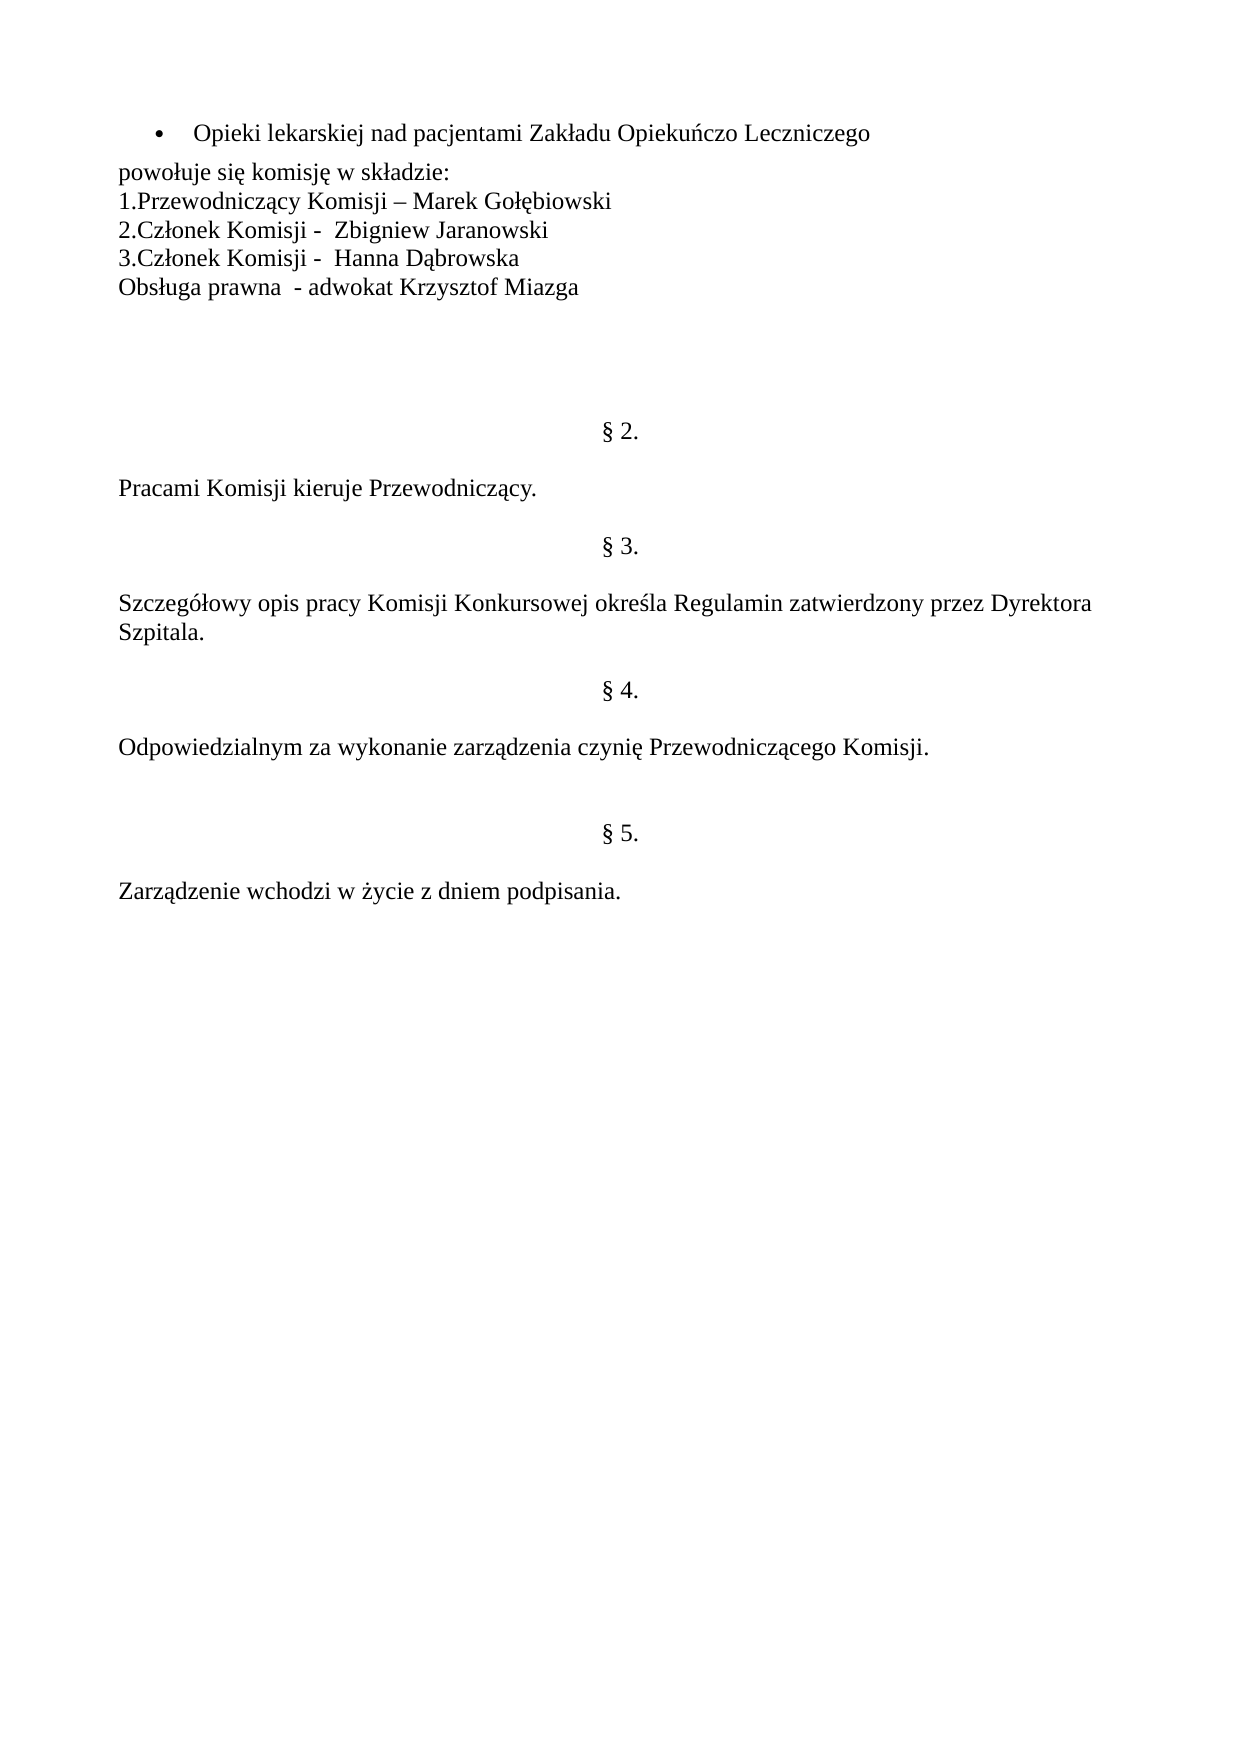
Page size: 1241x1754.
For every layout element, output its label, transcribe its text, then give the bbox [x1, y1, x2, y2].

text Odpowiedzialnym za wykonanie zarządzenia czynię Przewodniczącego Komisji. [118, 732, 1122, 761]
text 2.Członek Komisji - Zbigniew Jaranowski [118, 215, 1122, 243]
text 1.Przewodniczący Komisji – Marek Gołębiowski [118, 186, 1122, 215]
text § 3. [118, 531, 1122, 560]
list Opieki lekarskiej nad pacjentami Zakładu Opiekuńczo Leczniczego [156, 118, 1122, 147]
text Szczegółowy opis pracy Komisji Konkursowej określa Regulamin zatwierdzony przez Dyrektora Szpitala. [118, 588, 1122, 646]
text § 5. [118, 818, 1122, 847]
text § 4. [118, 675, 1122, 703]
text Pracami Komisji kieruje Przewodniczący. [118, 473, 1122, 502]
text Obsługa prawna - adwokat Krzysztof Miazga [118, 272, 1122, 301]
text 3.Członek Komisji - Hanna Dąbrowska [118, 243, 1122, 272]
text § 2. [118, 416, 1122, 445]
text Zarządzenie wchodzi w życie z dniem podpisania. [118, 876, 1122, 905]
text powołuje się komisję w składzie: [118, 157, 1122, 186]
